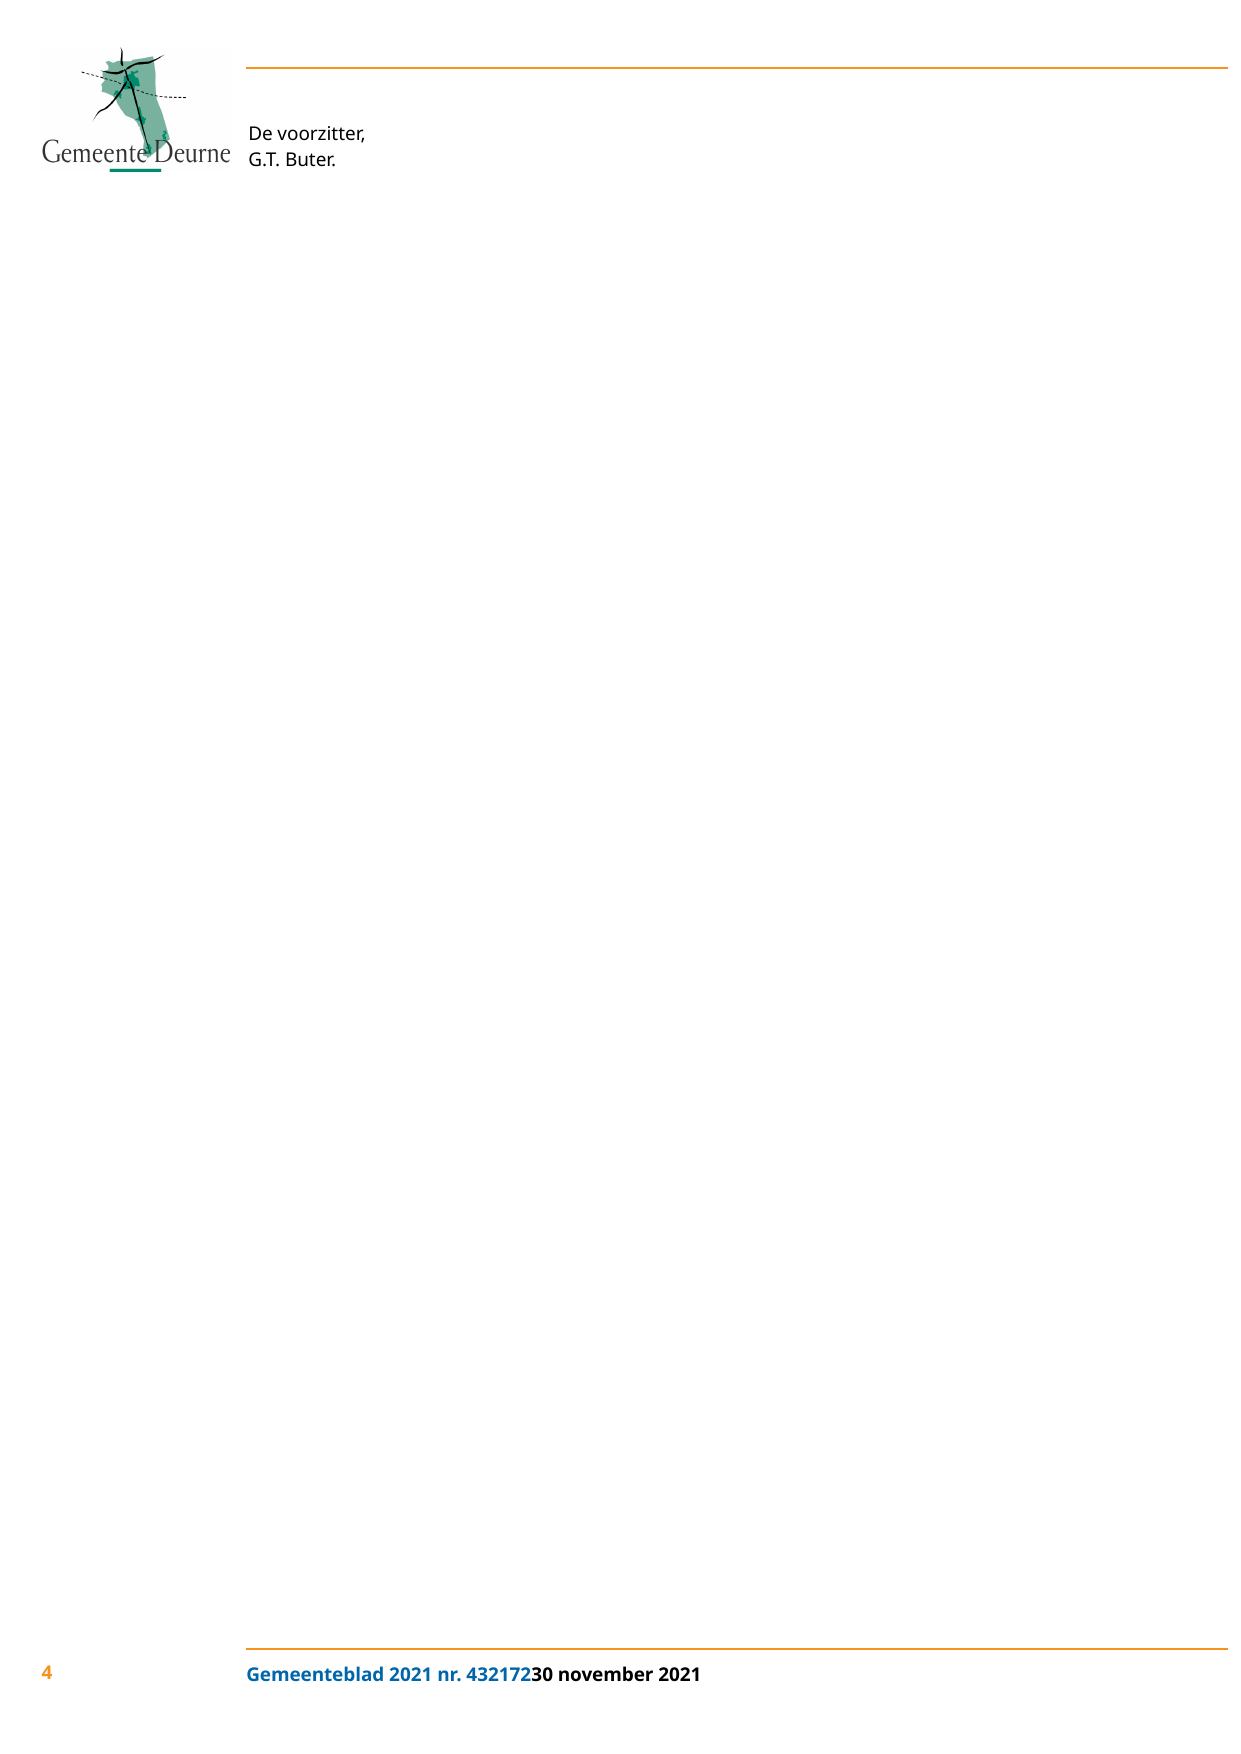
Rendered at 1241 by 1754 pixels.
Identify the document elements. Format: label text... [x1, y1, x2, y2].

text De voorzitter, [248, 121, 1152, 146]
picture [41, 47, 231, 172]
text G.T. Buter. [248, 146, 1152, 172]
